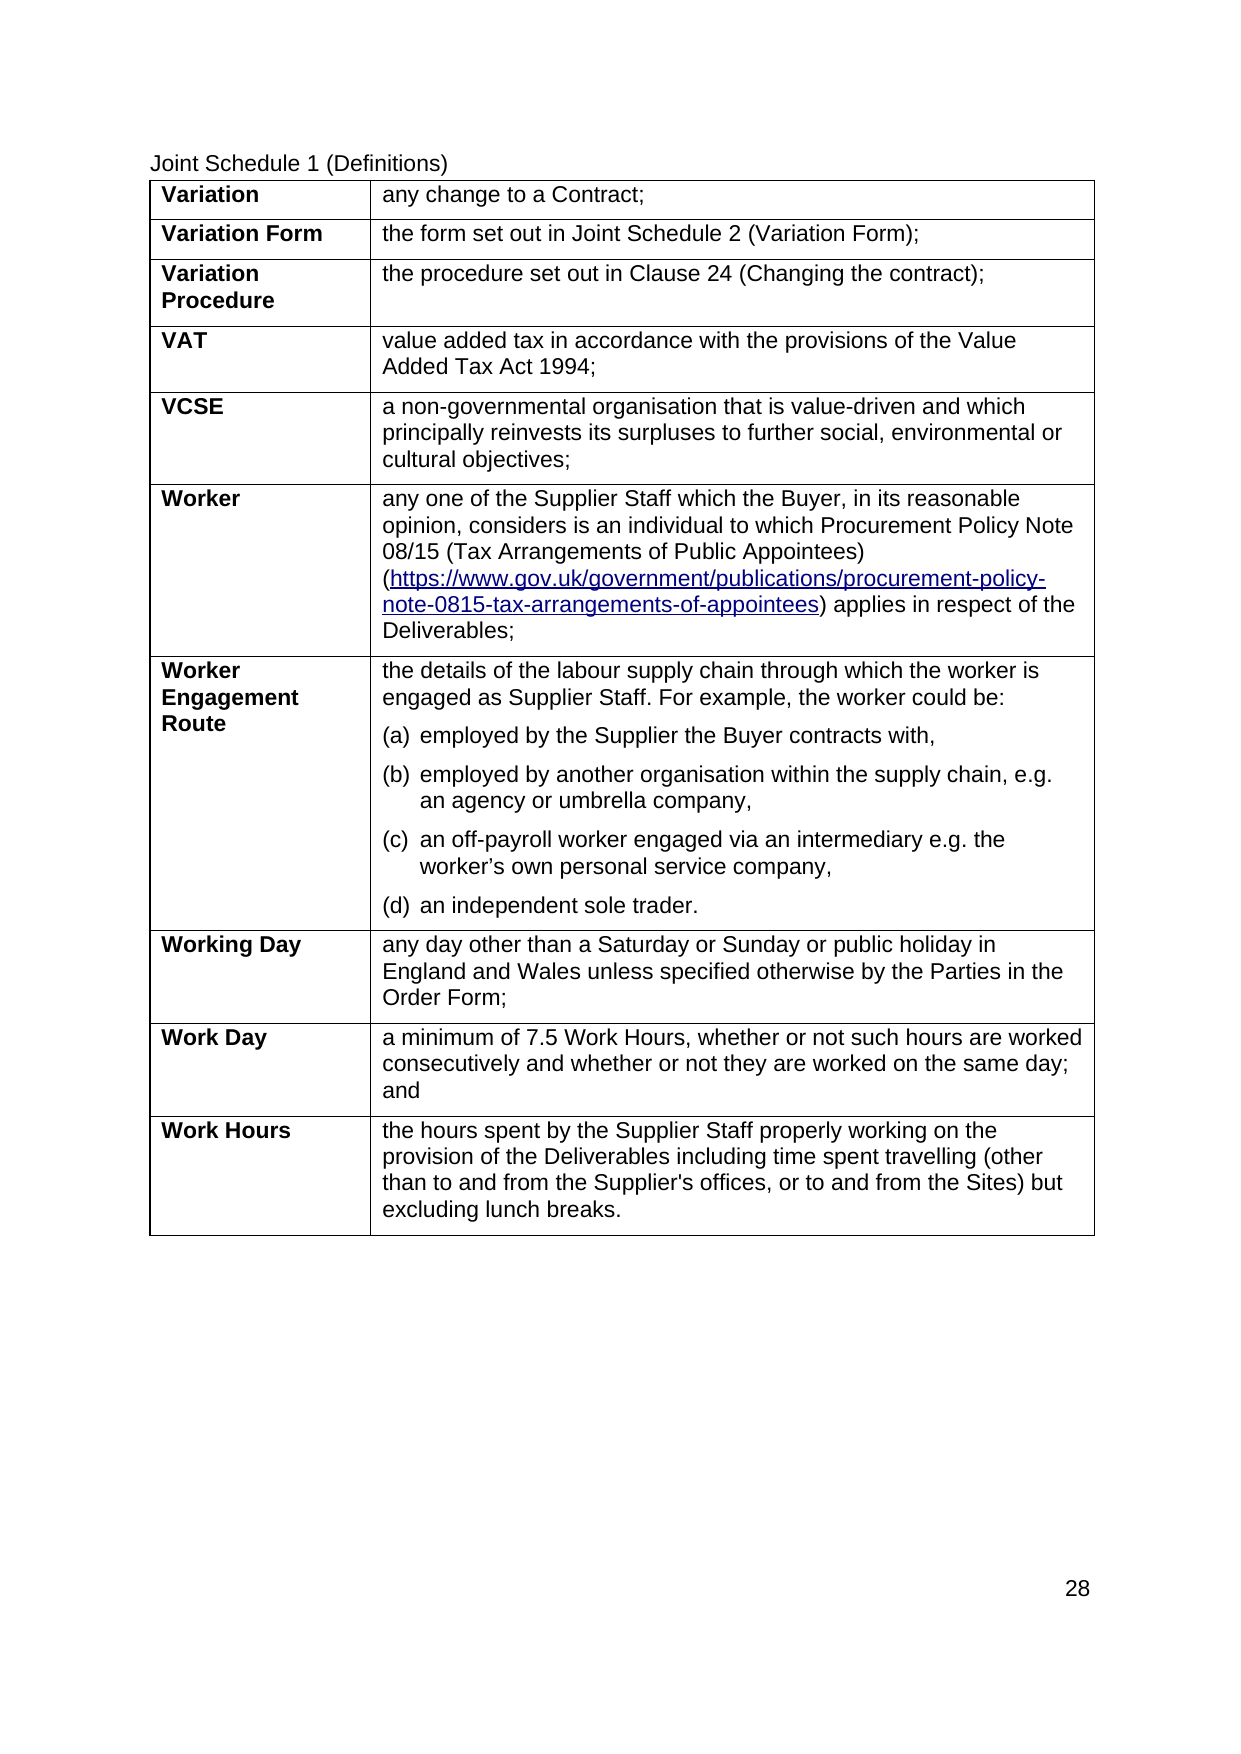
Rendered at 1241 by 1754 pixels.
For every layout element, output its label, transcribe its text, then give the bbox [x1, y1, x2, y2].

table_cell a minimum of 7.5 Work Hours, whether or not such hours are worked consecutively and whether or not they are worked on the same day; and [371, 1024, 1094, 1116]
table_cell Work Day [151, 1024, 370, 1116]
table_cell a non-governmental organisation that is value-driven and which principally reinvests its surpluses to further social, environmental or cultural objectives; [371, 393, 1094, 484]
table_cell Worker Engagement Route [151, 657, 370, 930]
table_cell VAT [151, 327, 370, 392]
table_cell the form set out in Joint Schedule 2 (Variation Form); [371, 220, 1094, 259]
table_cell Worker [151, 485, 370, 656]
table_cell any day other than a Saturday or Sunday or public holiday in England and Wales unless specified otherwise by the Parties in the Order Form; [371, 931, 1094, 1023]
table_cell Working Day [151, 931, 370, 1023]
table_cell Variation Form [151, 220, 370, 259]
table_cell Variation Procedure [151, 260, 370, 326]
table_cell the details of the labour supply chain through which the worker is engaged as Supplier Staff. For example, the worker could be: employed by the Supplier the Buyer contracts with, employed by another organisation within the supply chain, e.g. an agency or umbrella company, an off-payroll worker engaged via an intermediary e.g. the worker’s own personal service company, an independent sole trader. [371, 657, 1094, 930]
table_cell Variation [151, 181, 370, 219]
table_cell Work Hours [151, 1117, 370, 1234]
table_cell VCSE [151, 393, 370, 484]
table_cell the hours spent by the Supplier Staff properly working on the provision of the Deliverables including time spent travelling (other than to and from the Supplier's offices, or to and from the Sites) but excluding lunch breaks. [371, 1117, 1094, 1234]
table_cell any one of the Supplier Staff which the Buyer, in its reasonable opinion, considers is an individual to which Procurement Policy Note 08/15 (Tax Arrangements of Public Appointees) (https://www.gov.uk/government/publications/procurement-policy-note-0815-tax-arrangements-of-appointees) applies in respect of the Deliverables; [371, 485, 1094, 656]
table_cell value added tax in accordance with the provisions of the Value Added Tax Act 1994; [371, 327, 1094, 392]
table_cell the procedure set out in Clause 24 (Changing the contract); [371, 260, 1094, 326]
table_cell any change to a Contract; [371, 181, 1094, 219]
